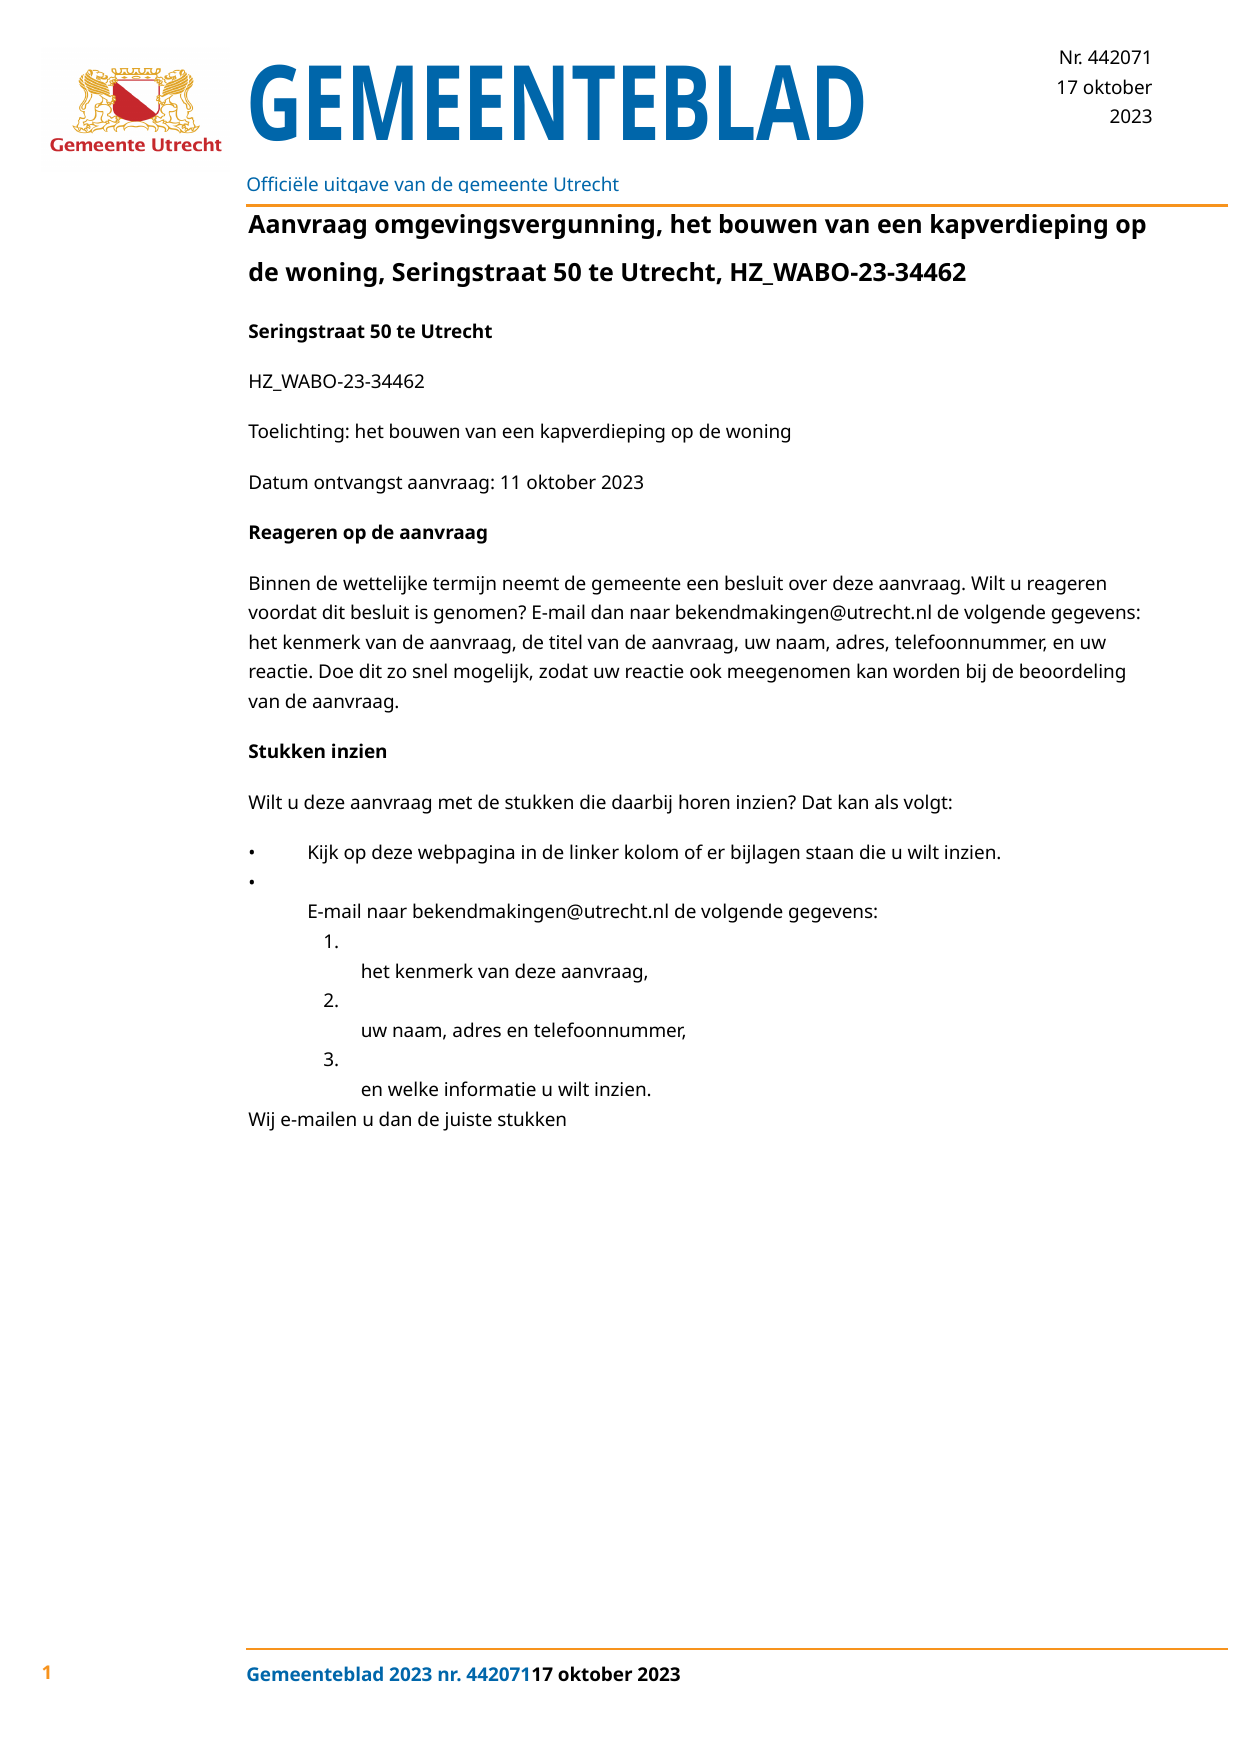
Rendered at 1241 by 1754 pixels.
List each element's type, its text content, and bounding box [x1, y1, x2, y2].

list Kijk op deze webpagina in de linker kolom of er bijlagen staan die u wilt inzien. [248, 839, 1152, 865]
text Seringstraat 50 te Utrecht [248, 318, 1152, 344]
list het kenmerk van deze aanvraag, [323, 958, 1152, 984]
text Datum ontvangst aanvraag: 11 oktober 2023 [248, 469, 1152, 495]
text Stukken inzien [248, 739, 1152, 764]
text Wij e-mailen u dan de juiste stukken [248, 1106, 1152, 1132]
text Wilt u deze aanvraag met de stukken die daarbij horen inzien? Dat kan als volgt: [248, 789, 1152, 815]
list en welke informatie u wilt inzien. [323, 1076, 1152, 1102]
list uw naam, adres en telefoonnummer, [323, 1017, 1152, 1043]
text HZ_WABO-23-34462 [248, 368, 1152, 394]
text Toelichting: het bouwen van een kapverdieping op de woning [248, 419, 1152, 444]
list E-mail naar bekendmakingen@utrecht.nl de volgende gegevens: [248, 899, 1152, 924]
picture [41, 47, 231, 172]
text Reageren op de aanvraag [248, 519, 1152, 545]
text Binnen de wettelijke termijn neemt de gemeente een besluit over deze aanvraag. Wilt u reageren voordat dit besluit is genomen? E-mail dan naar bekendmakingen@utrecht.nl de volgende gegevens: het kenmerk van de aanvraag, de titel van de aanvraag, uw naam, adres, telefoonnummer, en uw reactie. Doe dit zo snel mogelijk, zodat uw reactie ook meegenomen kan worden bij de beoordeling van de aanvraag. [248, 570, 1152, 714]
text Aanvraag omgevingsvergunning, het bouwen van een kapverdieping op de woning, Seringstraat 50 te Utrecht, HZ_WABO-23-34462 [248, 207, 1152, 288]
